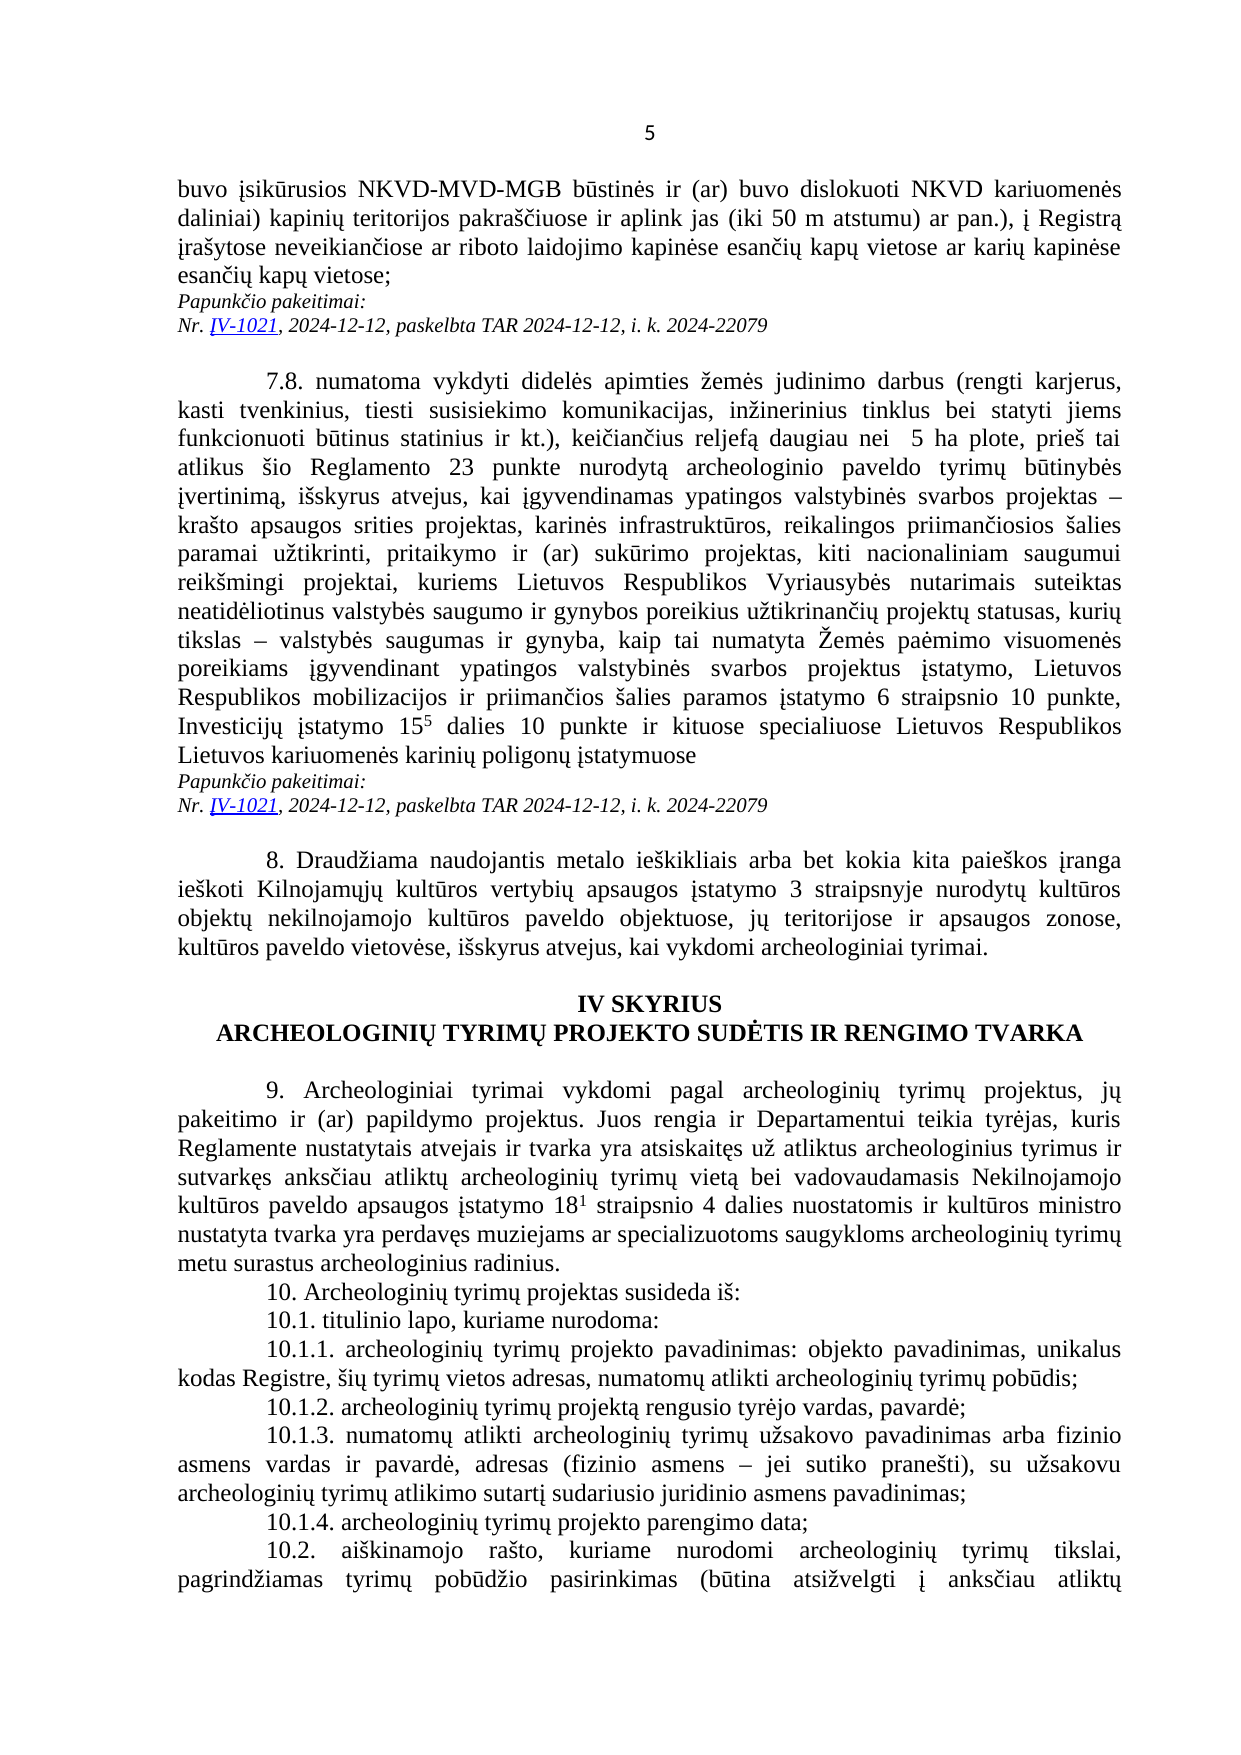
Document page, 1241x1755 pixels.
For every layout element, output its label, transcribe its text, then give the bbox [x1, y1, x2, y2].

text 10.1. titulinio lapo, kuriame nurodoma: [177, 1305, 1122, 1334]
text ARCHEOLOGINIŲ TYRIMŲ PROJEKTo sudėtis ir rengimo tvarka [177, 1018, 1122, 1047]
text 10.1.3. numatomų atlikti archeologinių tyrimų užsakovo pavadinimas arba fizinio asmens vardas ir pavardė, adresas (fizinio asmens – jei sutiko pranešti), su užsakovu archeologinių tyrimų atlikimo sutartį sudariusio juridinio asmens pavadinimas; [177, 1420, 1122, 1507]
text 8. Draudžiama naudojantis metalo ieškikliais arba bet kokia kita paieškos įranga ieškoti Kilnojamųjų kultūros vertybių apsaugos įstatymo 3 straipsnyje nurodytų kultūros objektų nekilnojamojo kultūros paveldo objektuose, jų teritorijose ir apsaugos zonose, kultūros paveldo vietovėse, išskyrus atvejus, kai vykdomi archeologiniai tyrimai. [177, 845, 1122, 960]
text IV SKYRIUS [177, 989, 1122, 1018]
text 10.1.1. archeologinių tyrimų projekto pavadinimas: objekto pavadinimas, unikalus kodas Registre, šių tyrimų vietos adresas, numatomų atlikti archeologinių tyrimų pobūdis; [177, 1334, 1122, 1392]
text 7.8. numatoma vykdyti didelės apimties žemės judinimo darbus (rengti karjerus, kasti tvenkinius, tiesti susisiekimo komunikacijas, inžinerinius tinklus bei statyti jiems funkcionuoti būtinus statinius ir kt.), keičiančius reljefą daugiau nei 5 ha plote, prieš tai atlikus šio Reglamento 23 punkte nurodytą archeologinio paveldo tyrimų būtinybės įvertinimą, išskyrus atvejus, kai įgyvendinamas ypatingos valstybinės svarbos projektas – krašto apsaugos srities projektas, karinės infrastruktūros, reikalingos priimančiosios šalies paramai užtikrinti, pritaikymo ir (ar) sukūrimo projektas, kiti nacionaliniam saugumui reikšmingi projektai, kuriems Lietuvos Respublikos Vyriausybės nutarimais suteiktas neatidėliotinus valstybės saugumo ir gynybos poreikius užtikrinančių projektų statusas, kurių tikslas – valstybės saugumas ir gynyba, kaip tai numatyta Žemės paėmimo visuomenės poreikiams įgyvendinant ypatingos valstybinės svarbos projektus įstatymo, Lietuvos Respublikos mobilizacijos ir priimančios šalies paramos įstatymo 6 straipsnio 10 punkte, Investicijų įstatymo 155 dalies 10 punkte ir kituose specialiuose Lietuvos Respublikos Lietuvos kariuomenės karinių poligonų įstatymuose [177, 366, 1122, 768]
text 10.2. aiškinamojo rašto, kuriame nurodomi archeologinių tyrimų tikslai, pagrindžiamas tyrimų pobūdžio pasirinkimas (būtina atsižvelgti į anksčiau atliktų [177, 1535, 1122, 1593]
text buvo įsikūrusios NKVD-MVD-MGB būstinės ir (ar) buvo dislokuoti NKVD kariuomenės daliniai) kapinių teritorijos pakraščiuose ir aplink jas (iki 50 m atstumu) ar pan.), į Registrą įrašytose neveikiančiose ar riboto laidojimo kapinėse esančių kapų vietose ar karių kapinėse esančių kapų vietose; [177, 174, 1122, 289]
text Nr. ĮV-1021, 2024-12-12, paskelbta TAR 2024-12-12, i. k. 2024-22079 [177, 793, 1122, 817]
text Papunkčio pakeitimai: [177, 768, 1122, 793]
text 10.1.4. archeologinių tyrimų projekto parengimo data; [177, 1507, 1122, 1535]
text 9. Archeologiniai tyrimai vykdomi pagal archeologinių tyrimų projektus, jų pakeitimo ir (ar) papildymo projektus. Juos rengia ir Departamentui teikia tyrėjas, kuris Reglamente nustatytais atvejais ir tvarka yra atsiskaitęs už atliktus archeologinius tyrimus ir sutvarkęs anksčiau atliktų archeologinių tyrimų vietą bei vadovaudamasis Nekilnojamojo kultūros paveldo apsaugos įstatymo 181 straipsnio 4 dalies nuostatomis ir kultūros ministro nustatyta tvarka yra perdavęs muziejams ar specializuotoms saugykloms archeologinių tyrimų metu surastus archeologinius radinius. [177, 1075, 1122, 1277]
text 10. Archeologinių tyrimų projektas susideda iš: [177, 1277, 1122, 1305]
text Papunkčio pakeitimai: [177, 289, 1122, 313]
text Nr. ĮV-1021, 2024-12-12, paskelbta TAR 2024-12-12, i. k. 2024-22079 [177, 313, 1122, 337]
text 10.1.2. archeologinių tyrimų projektą rengusio tyrėjo vardas, pavardė; [177, 1392, 1122, 1420]
